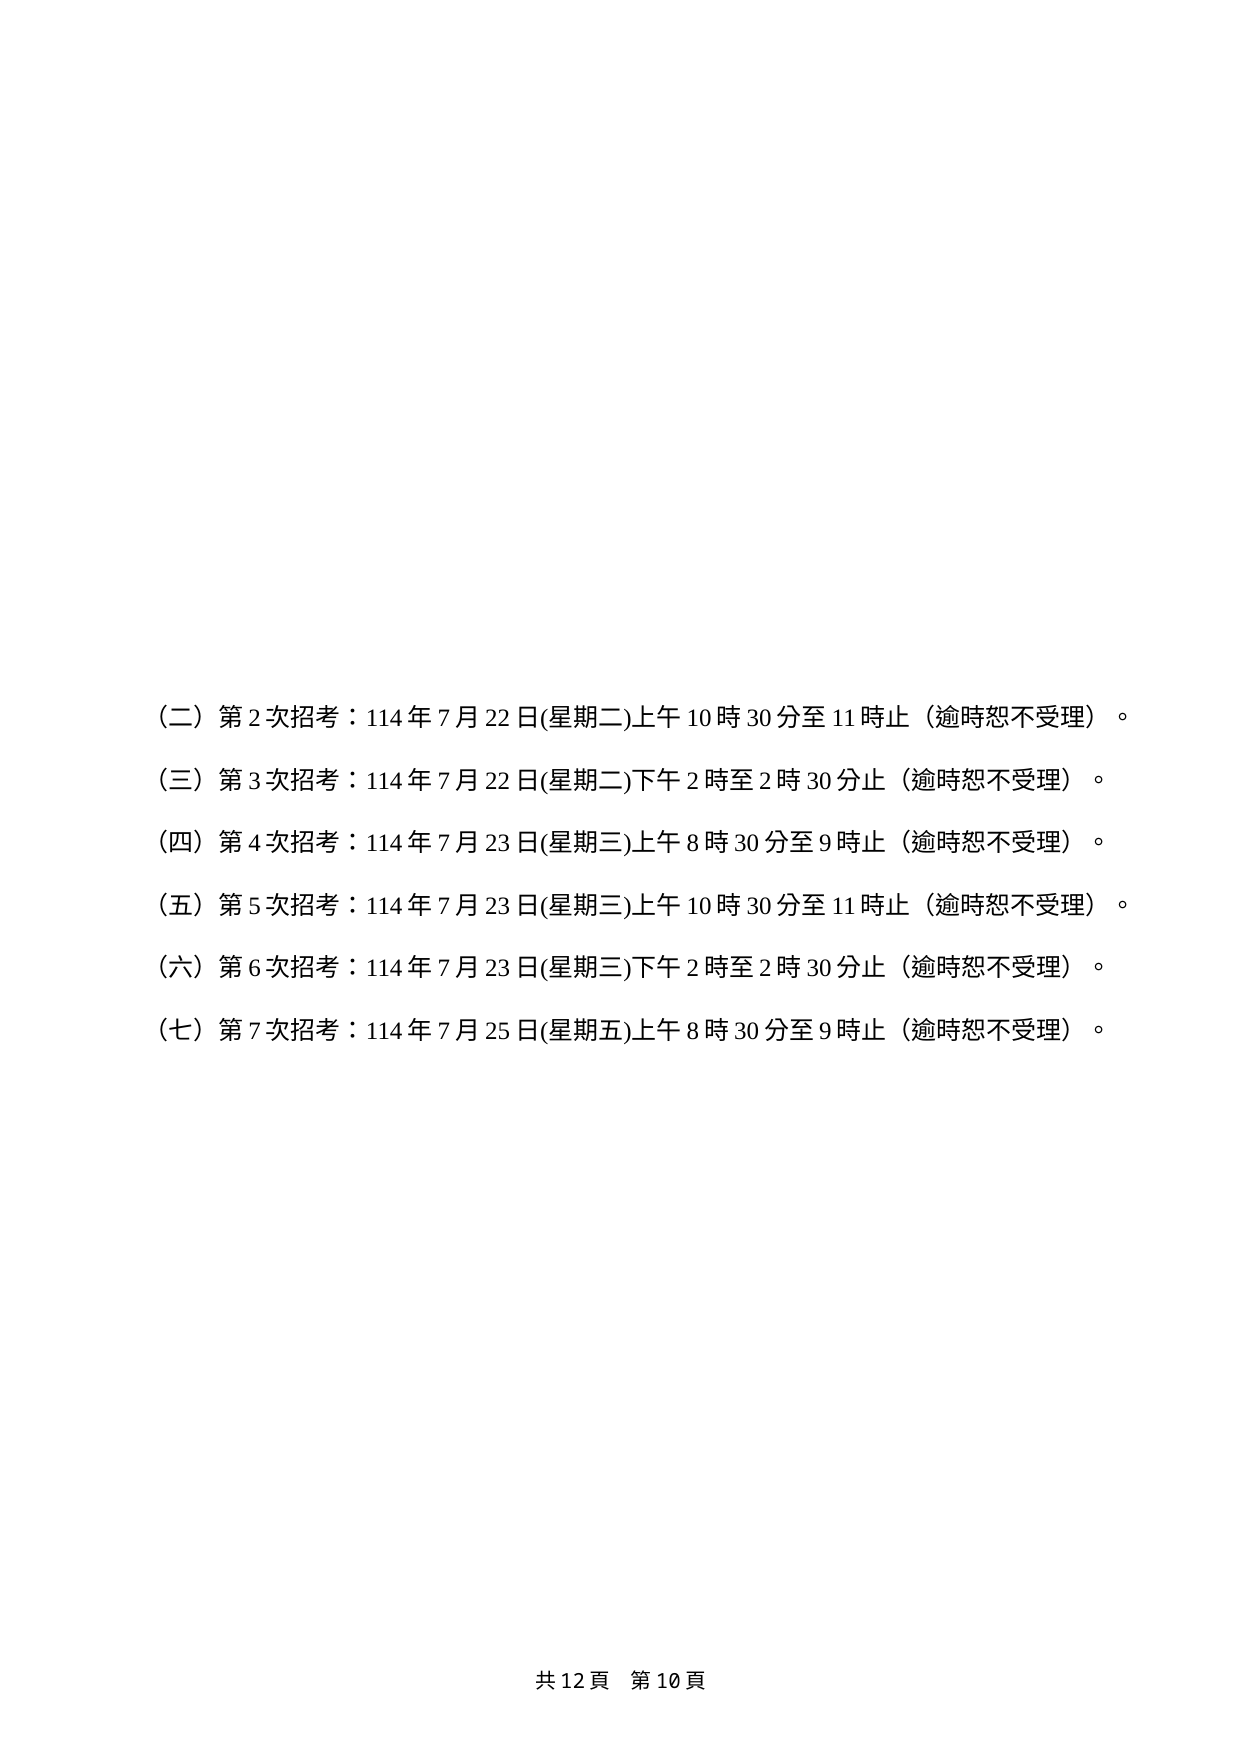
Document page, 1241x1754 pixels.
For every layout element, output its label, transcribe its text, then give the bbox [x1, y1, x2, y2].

text （四）第4次招考：114年7月23日(星期三)上午8時30分至9時止（逾時恕不受理）。 [143, 799, 1122, 862]
text （六）第6次招考：114年7月23日(星期三)下午2時至2時30分止（逾時恕不受理）。 [143, 924, 1122, 987]
text （五）第5次招考：114年7月23日(星期三)上午10時30分至11時止（逾時恕不受理）。 [143, 862, 1122, 924]
text （二）第2次招考：114年7月22日(星期二)上午10時30分至11時止（逾時恕不受理）。 [143, 674, 1122, 737]
text （七）第7次招考：114年7月25日(星期五)上午8時30分至9時止（逾時恕不受理）。 [143, 987, 1122, 1049]
text （三）第3次招考：114年7月22日(星期二)下午2時至2時30分止（逾時恕不受理）。 [143, 737, 1122, 799]
